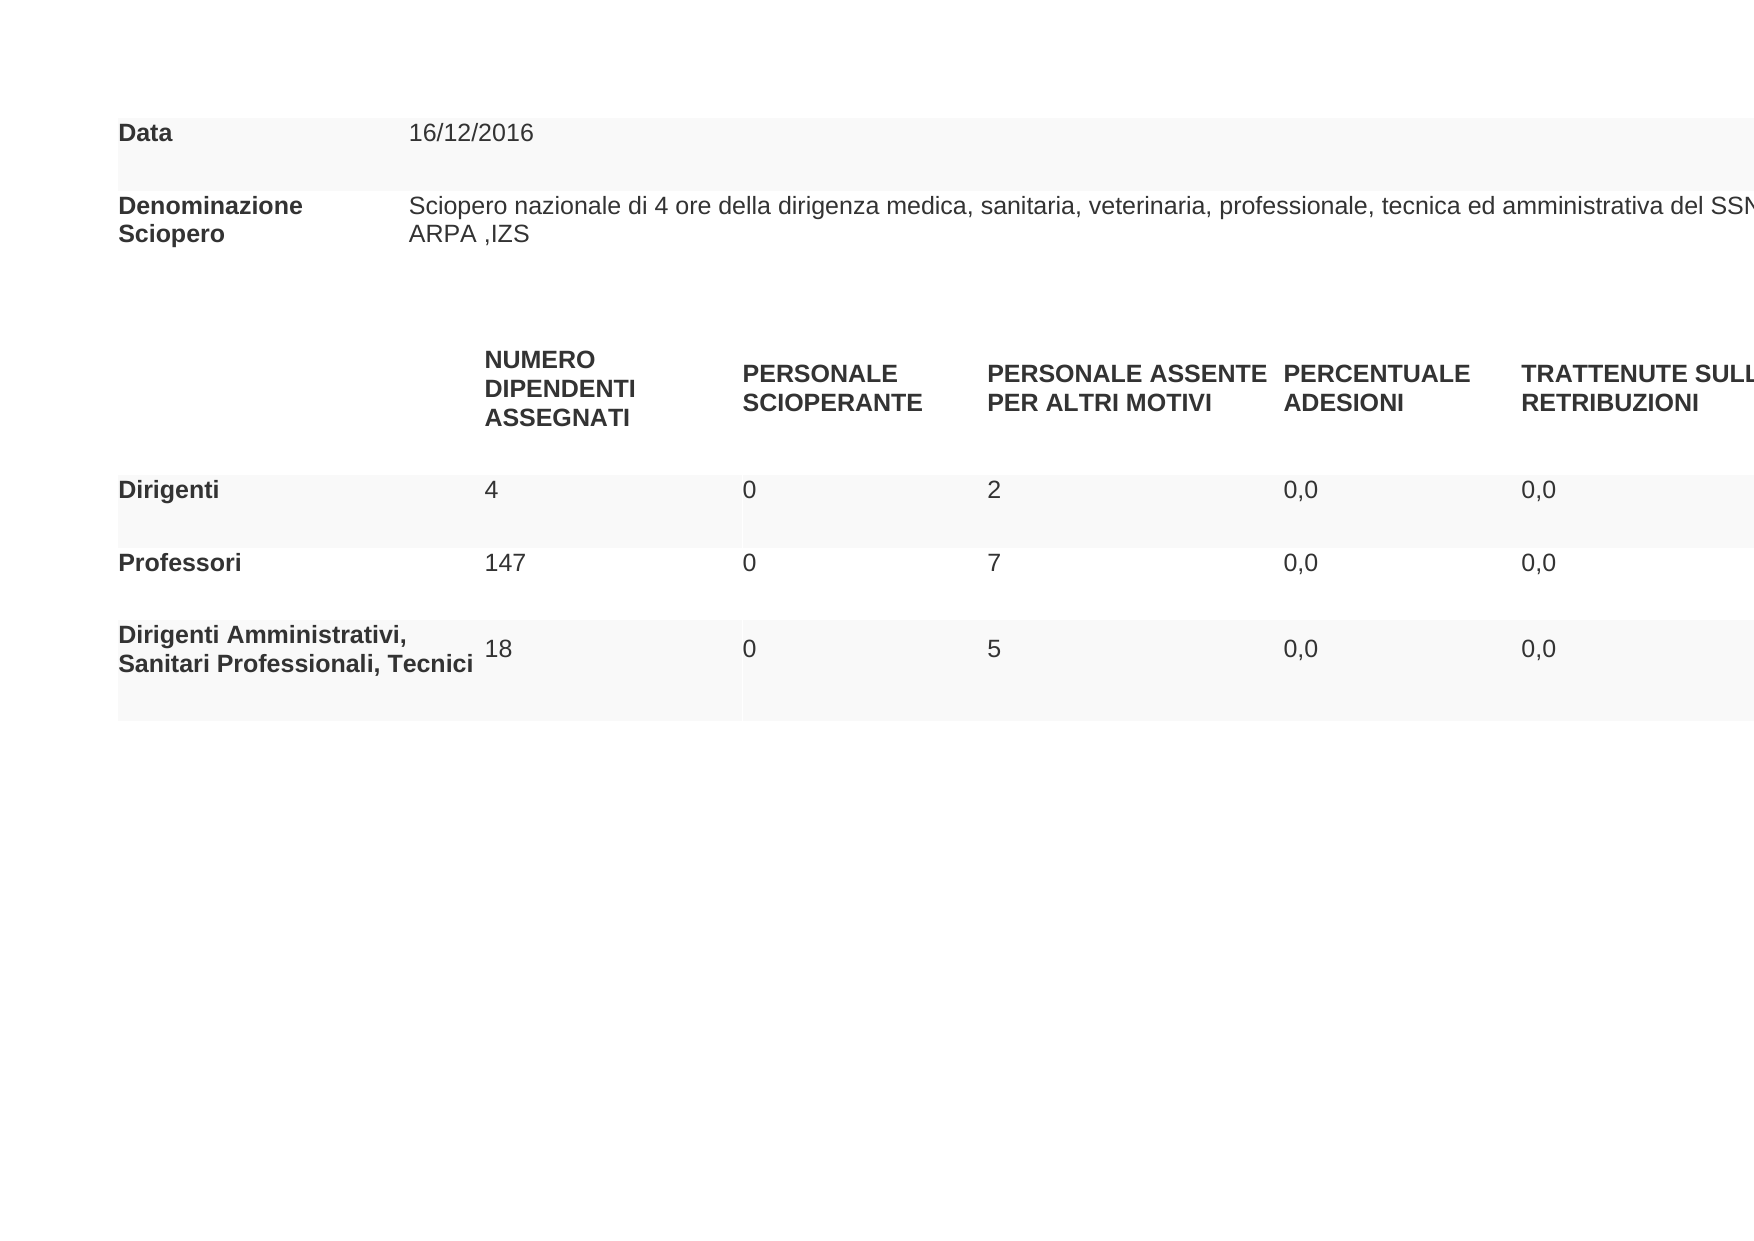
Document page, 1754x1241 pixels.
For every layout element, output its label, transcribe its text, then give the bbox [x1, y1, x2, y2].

table_header TRATTENUTE SULLE RETRIBUZIONI [1521, 345, 1754, 475]
table_cell 0,0 [1283, 475, 1521, 548]
table_cell 0,0 [1521, 620, 1754, 721]
table_cell 0,0 [1283, 548, 1521, 620]
table_header [118, 345, 484, 475]
table_header 16/12/2016 [409, 118, 1754, 191]
table_cell Denominazione Sciopero [118, 191, 409, 292]
table_header PERCENTUALE ADESIONI [1283, 345, 1521, 475]
table_cell 4 [484, 475, 742, 548]
table_cell 2 [987, 475, 1283, 548]
table_header NUMERO DIPENDENTI ASSEGNATI [484, 345, 742, 475]
table_cell 0 [743, 475, 987, 548]
table_cell 0 [743, 620, 987, 721]
table_cell Dirigenti [118, 475, 484, 548]
table_cell 7 [987, 548, 1283, 620]
table_cell 147 [484, 548, 742, 620]
table_cell 0,0 [1521, 475, 1754, 548]
table_cell 5 [987, 620, 1283, 721]
table_cell Sciopero nazionale di 4 ore della dirigenza medica, sanitaria, veterinaria, professionale, tecnica ed amministrativa del SSN, ARPA ,IZS [409, 191, 1754, 292]
table_cell 18 [484, 620, 742, 721]
table_cell Dirigenti Amministrativi, Sanitari Professionali, Tecnici [118, 620, 484, 721]
table_header PERSONALE SCIOPERANTE [743, 345, 987, 475]
table_cell 0,0 [1521, 548, 1754, 620]
table_header PERSONALE ASSENTE PER ALTRI MOTIVI [987, 345, 1283, 475]
table_cell 0,0 [1283, 620, 1521, 721]
table_cell Professori [118, 548, 484, 620]
table_header Data [118, 118, 409, 191]
table_cell 0 [743, 548, 987, 620]
